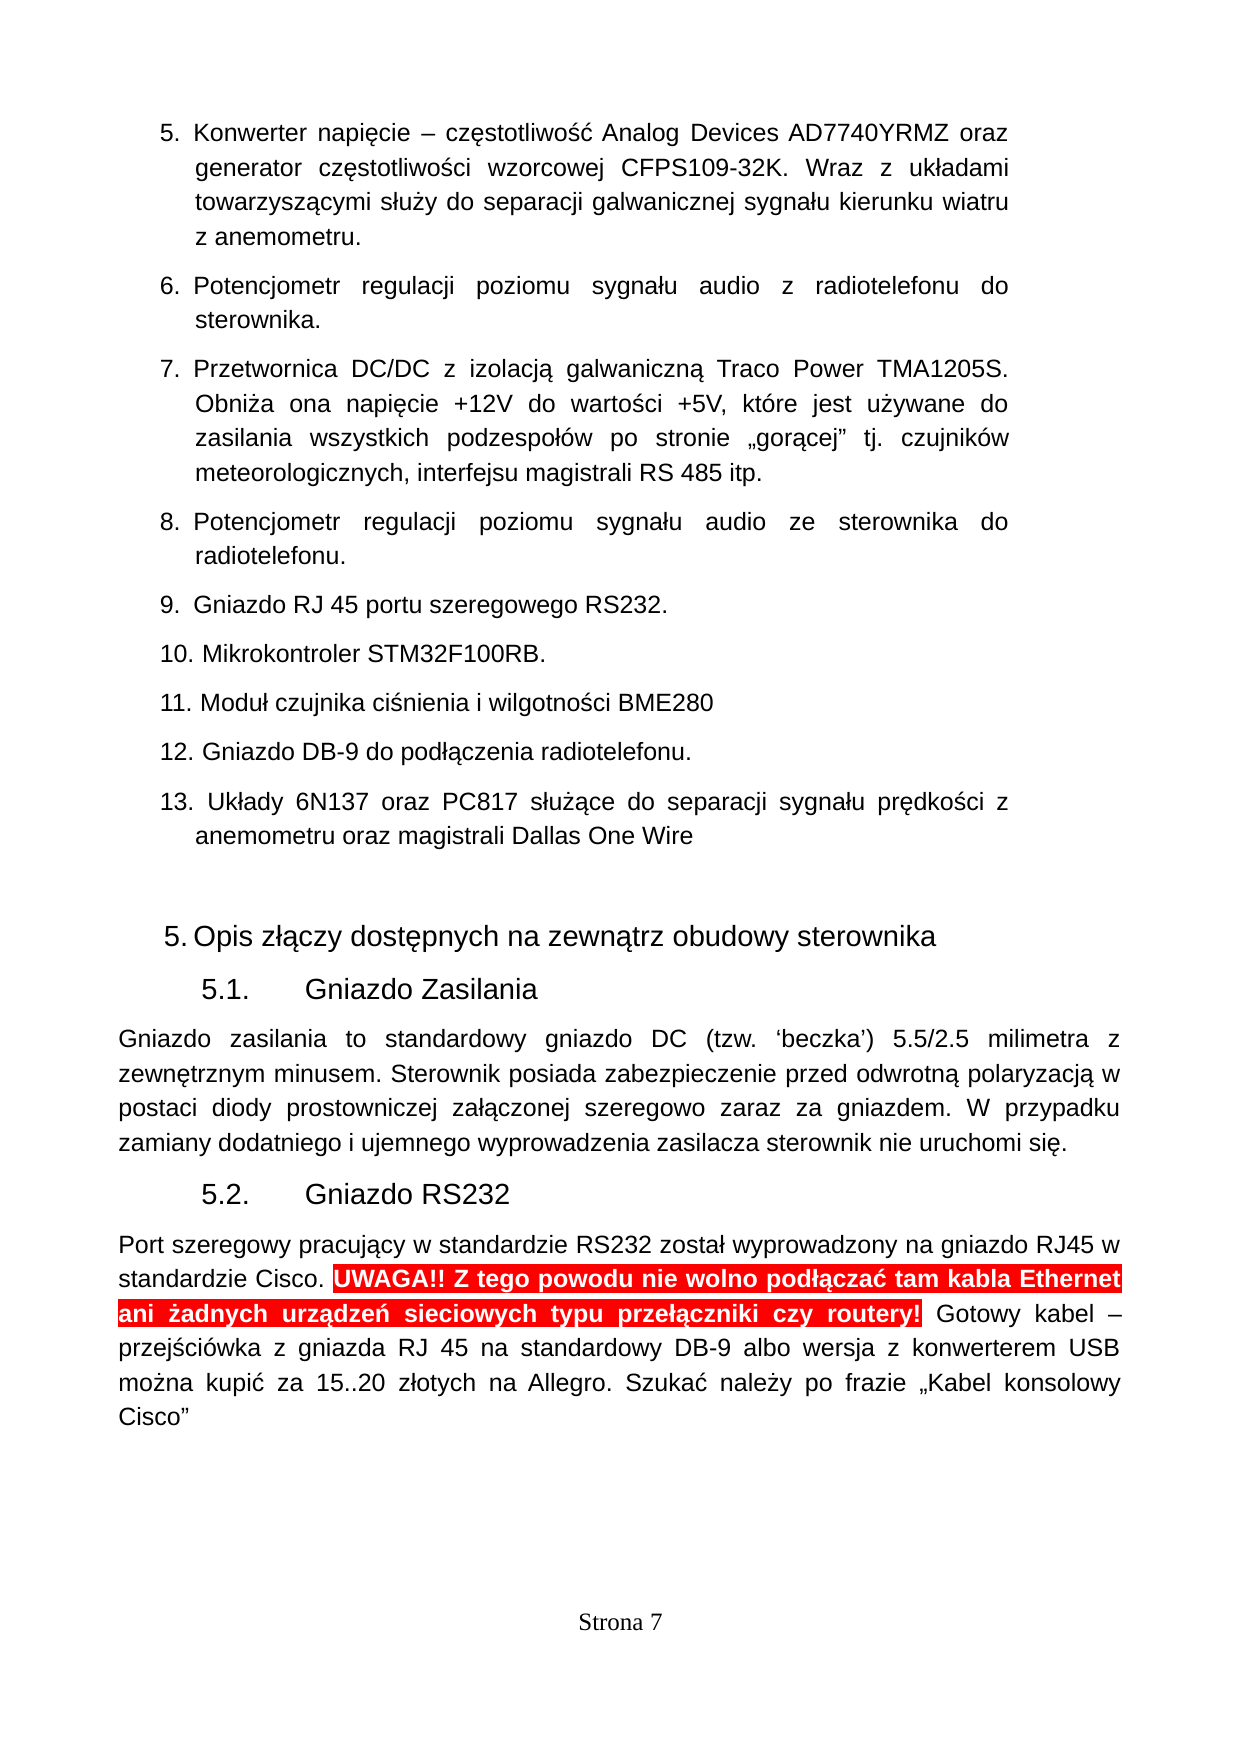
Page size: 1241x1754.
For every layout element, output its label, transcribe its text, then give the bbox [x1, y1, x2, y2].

text Port szeregowy pracujący w standardzie RS232 został wyprowadzony na gniazdo RJ45 w standardzie Cisco. UWAGA!! Z tego powodu nie wolno podłączać tam kabla Ethernet ani żadnych urządzeń sieciowych typu przełączniki czy routery! Gotowy kabel – przejściówka z gniazda RJ 45 na standardowy DB-9 albo wersja z konwerterem USB można kupić za 15..20 złotych na Allegro. Szukać należy po frazie „Kabel konsolowy Cisco” [118, 1230, 1122, 1431]
list Układy 6N137 oraz PC817 służące do separacji sygnału prędkości z anemometru oraz magistrali Dallas One Wire [159, 786, 1010, 850]
list Potencjometr regulacji poziomu sygnału audio z radiotelefonu do sterownika. [159, 271, 1010, 334]
list Gniazdo Zasilania [193, 972, 1122, 1005]
list Opis złączy dostępnych na zewnątrz obudowy sterownika [156, 919, 1122, 953]
text Gniazdo zasilania to standardowy gniazdo DC (tzw. ‘beczka’) 5.5/2.5 milimetra z zewnętrznym minusem. Sterownik posiada zabezpieczenie przed odwrotną polaryzacją w postaci diody prostowniczej załączonej szeregowo zaraz za gniazdem. W przypadku zamiany dodatniego i ujemnego wyprowadzenia zasilacza sterownik nie uruchomi się. [118, 1024, 1122, 1157]
list Moduł czujnika ciśnienia i wilgotności BME280 [159, 688, 1010, 717]
list Gniazdo DB-9 do podłączenia radiotelefonu. [159, 737, 1010, 766]
list Gniazdo RJ 45 portu szeregowego RS232. [159, 590, 1010, 619]
list Potencjometr regulacji poziomu sygnału audio ze sterownika do radiotelefonu. [159, 507, 1010, 570]
list Gniazdo RS232 [193, 1177, 1122, 1211]
list Konwerter napięcie – częstotliwość Analog Devices AD7740YRMZ oraz generator częstotliwości wzorcowej CFPS109-32K. Wraz z układami towarzyszącymi służy do separacji galwanicznej sygnału kierunku wiatru z anemometru. [159, 118, 1010, 250]
list Przetwornica DC/DC z izolacją galwaniczną Traco Power TMA1205S. Obniża ona napięcie +12V do wartości +5V, które jest używane do zasilania wszystkich podzespołów po stronie „gorącej” tj. czujników meteorologicznych, interfejsu magistrali RS 485 itp. [159, 354, 1010, 486]
list Mikrokontroler STM32F100RB. [159, 639, 1010, 668]
